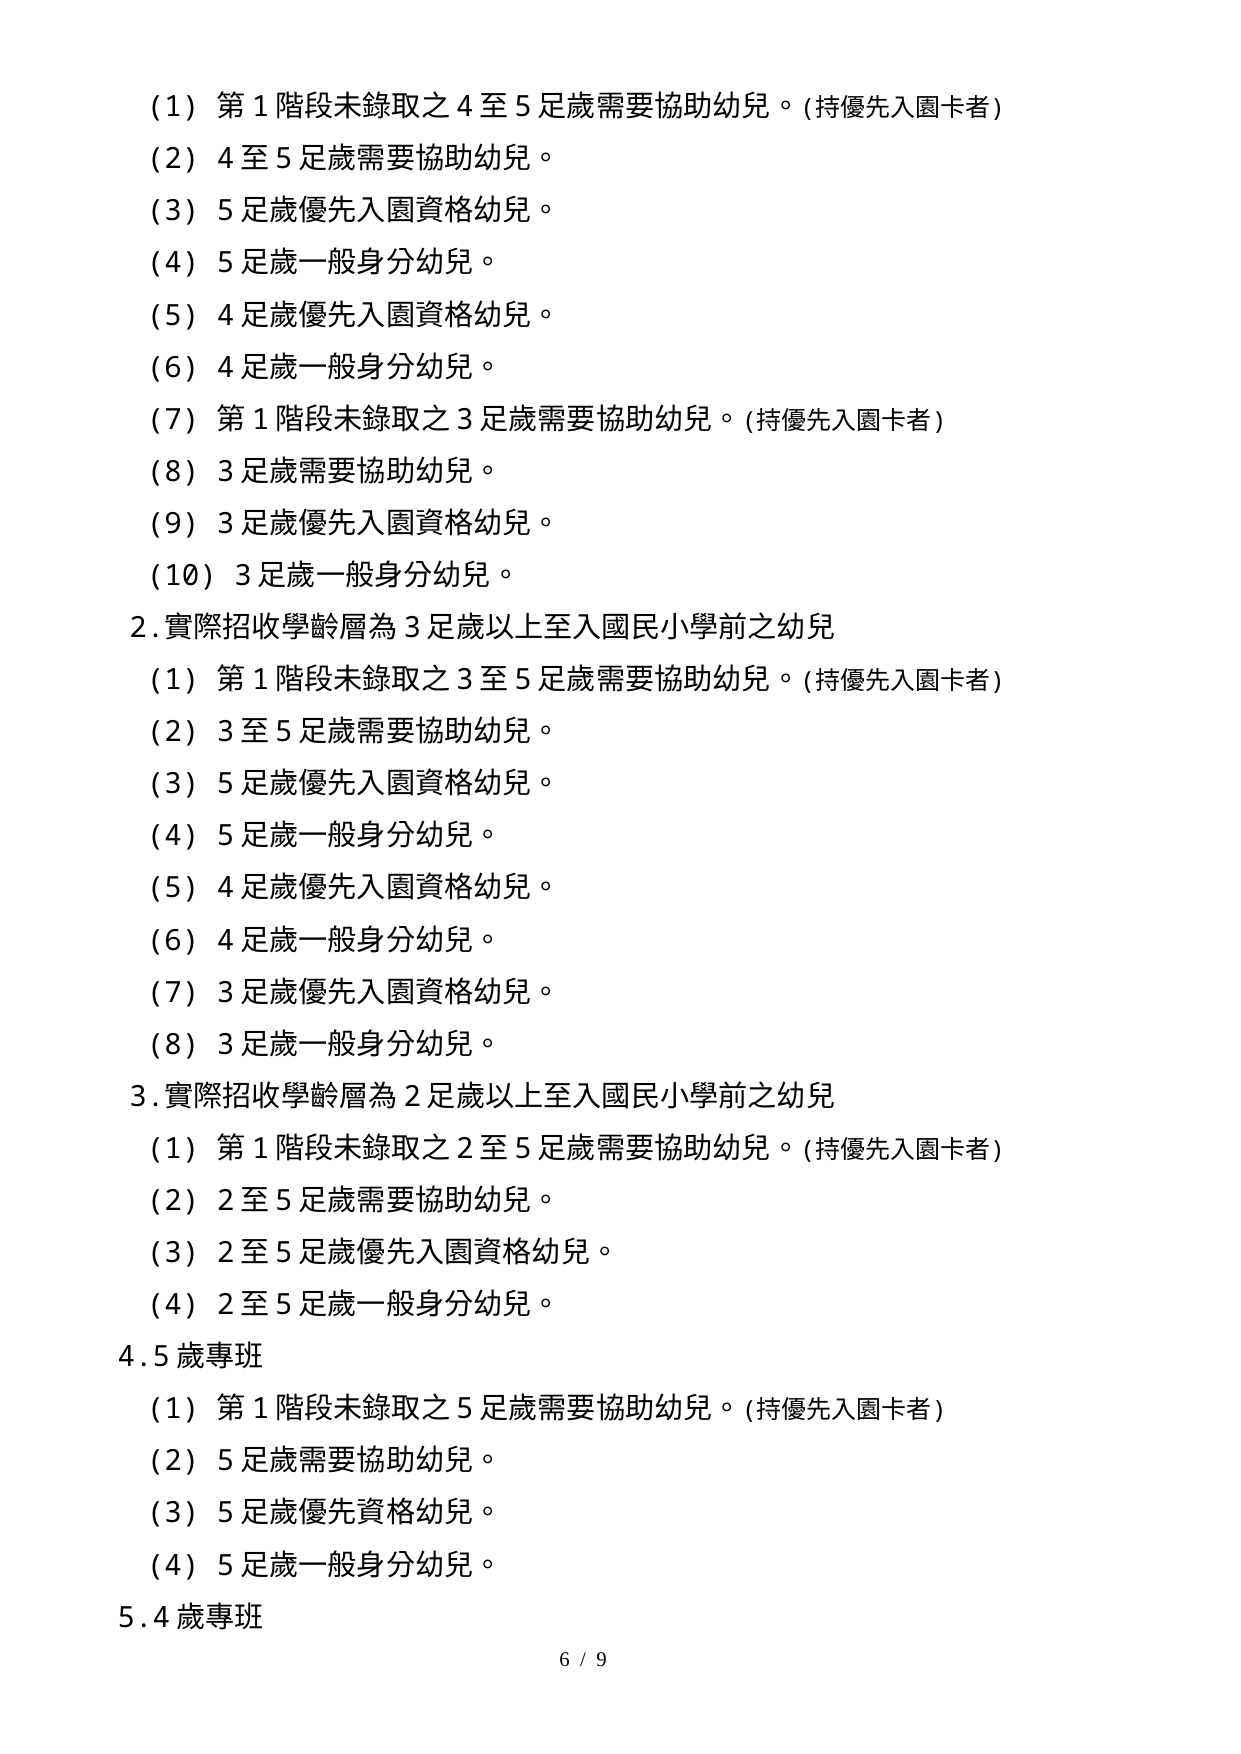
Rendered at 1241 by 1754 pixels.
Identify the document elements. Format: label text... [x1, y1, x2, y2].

text (7) 3足歲優先入園資格幼兒。 [147, 960, 1181, 1012]
text (1) 第1階段未錄取之3至5足歲需要協助幼兒。(持優先入園卡者) [147, 648, 1181, 700]
text (5) 4足歲優先入園資格幼兒。 [147, 856, 1181, 908]
text (6) 4足歲一般身分幼兒。 [147, 908, 1181, 960]
text (6) 4足歲一般身分幼兒。 [147, 335, 1181, 387]
text (2) 3至5足歲需要協助幼兒。 [147, 700, 1181, 752]
text (3) 5足歲優先入園資格幼兒。 [147, 179, 1181, 231]
text (4) 2至5足歲一般身分幼兒。 [147, 1273, 1181, 1325]
text 2.實際招收學齡層為3足歲以上至入國民小學前之幼兒 [59, 596, 1181, 648]
text (5) 4足歲優先入園資格幼兒。 [147, 283, 1181, 335]
text 5.4歲專班 [59, 1585, 1181, 1637]
text (4) 5足歲一般身分幼兒。 [147, 231, 1181, 283]
text (3) 5足歲優先入園資格幼兒。 [147, 752, 1181, 804]
text (10) 3足歲一般身分幼兒。 [147, 544, 1181, 596]
text (7) 第1階段未錄取之3足歲需要協助幼兒。(持優先入園卡者) [147, 387, 1181, 439]
text (8) 3足歲一般身分幼兒。 [147, 1012, 1181, 1064]
text (3) 5足歲優先資格幼兒。 [147, 1481, 1181, 1533]
text (2) 2至5足歲需要協助幼兒。 [147, 1169, 1181, 1221]
text (4) 5足歲一般身分幼兒。 [147, 1533, 1181, 1585]
text (2) 4至5足歲需要協助幼兒。 [147, 127, 1181, 179]
text (9) 3足歲優先入園資格幼兒。 [147, 492, 1181, 544]
text (1) 第1階段未錄取之5足歲需要協助幼兒。(持優先入園卡者) [147, 1377, 1181, 1429]
text (4) 5足歲一般身分幼兒。 [147, 804, 1181, 856]
text (2) 5足歲需要協助幼兒。 [147, 1429, 1181, 1481]
text (8) 3足歲需要協助幼兒。 [147, 439, 1181, 492]
text 3.實際招收學齡層為2足歲以上至入國民小學前之幼兒 [59, 1064, 1181, 1117]
text 4.5歲專班 [59, 1325, 1181, 1377]
text (3) 2至5足歲優先入園資格幼兒。 [147, 1221, 1181, 1273]
text (1) 第1階段未錄取之4至5足歲需要協助幼兒。(持優先入園卡者) [147, 75, 1181, 127]
text (1) 第1階段未錄取之2至5足歲需要協助幼兒。(持優先入園卡者) [147, 1117, 1181, 1169]
